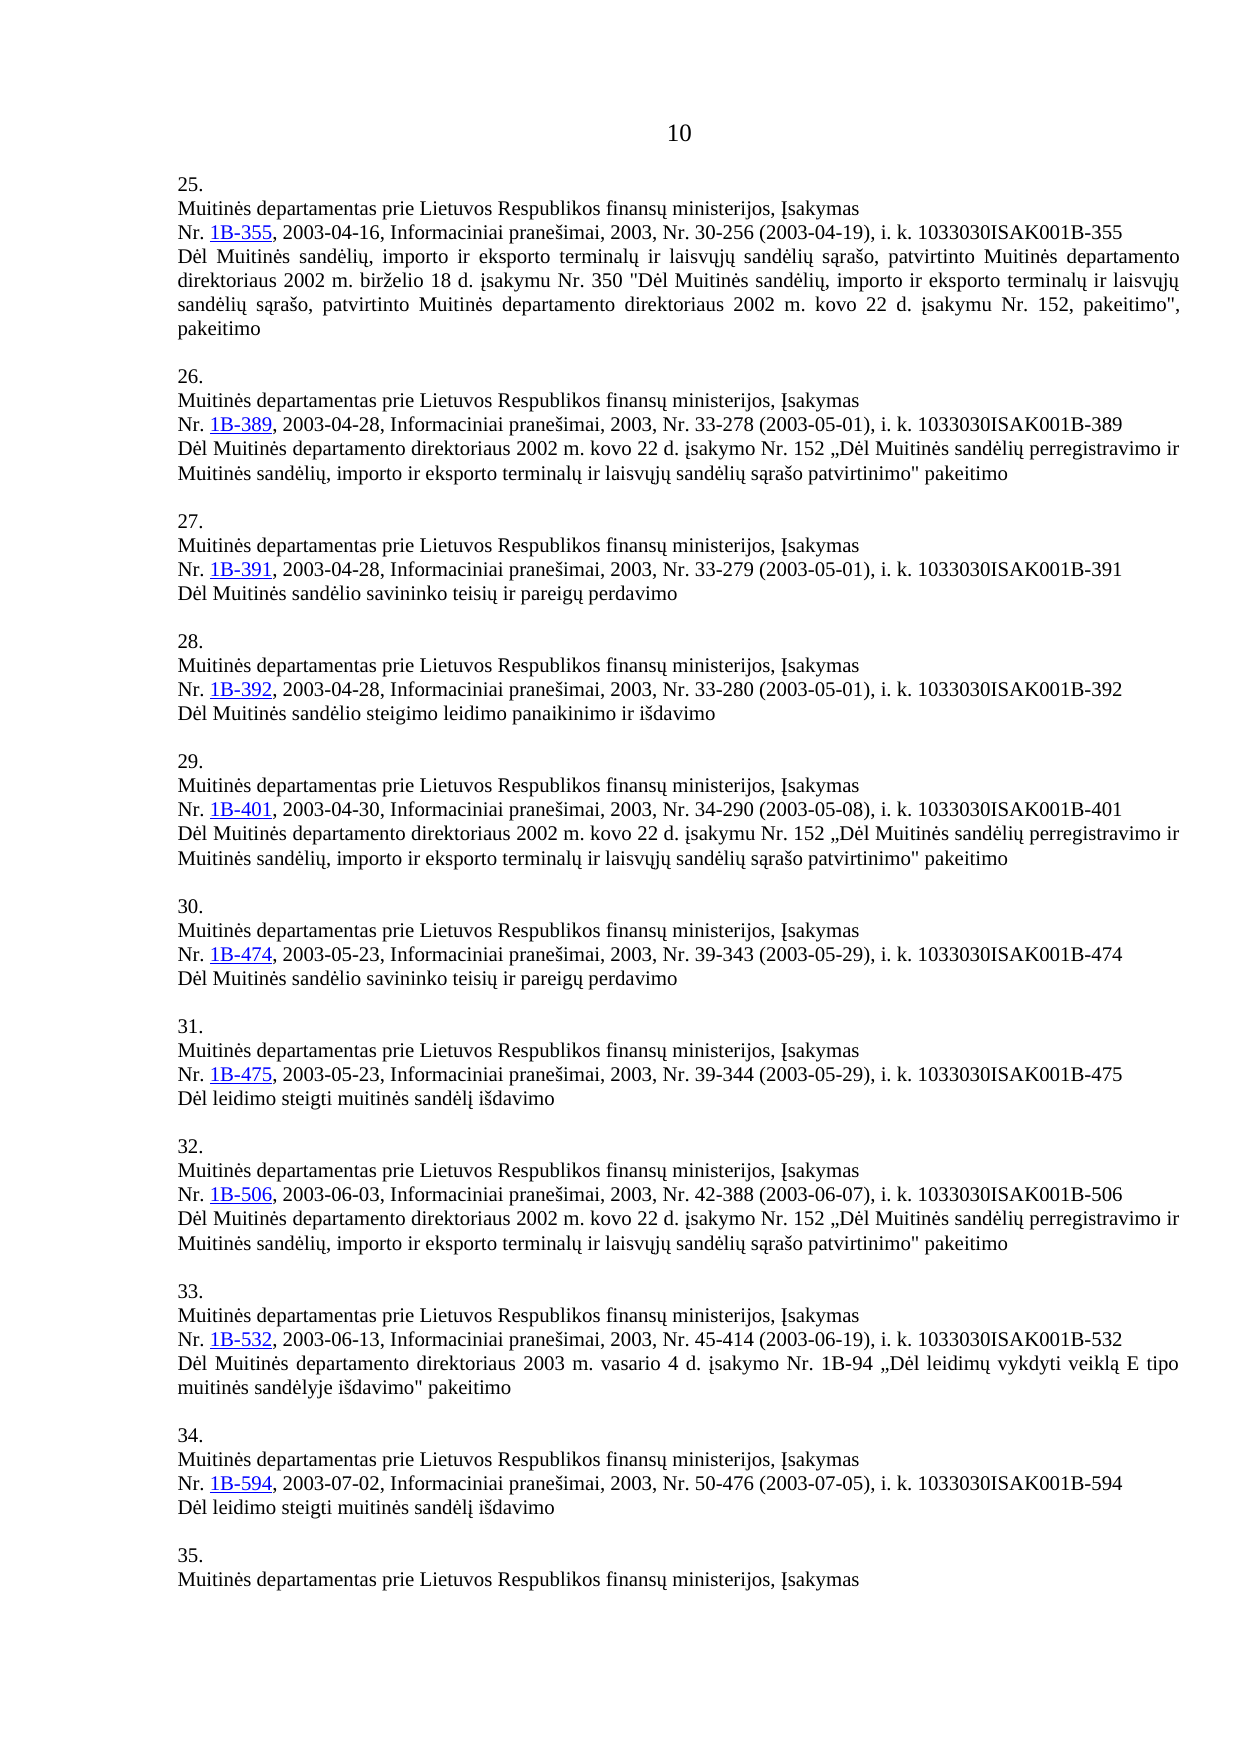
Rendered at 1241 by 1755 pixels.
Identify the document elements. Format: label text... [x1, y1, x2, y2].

text Muitinės departamentas prie Lietuvos Respublikos finansų ministerijos, Įsakymas [177, 533, 1181, 557]
text 32. [177, 1134, 1181, 1158]
text Muitinės departamentas prie Lietuvos Respublikos finansų ministerijos, Įsakymas [177, 1447, 1181, 1471]
text Dėl Muitinės sandėlių, importo ir eksporto terminalų ir laisvųjų sandėlių sąrašo, patvirtinto Muitinės departamento direktoriaus 2002 m. birželio 18 d. įsakymu Nr. 350 "Dėl Muitinės sandėlių, importo ir eksporto terminalų ir laisvųjų sandėlių sąrašo, patvirtinto Muitinės departamento direktoriaus 2002 m. kovo 22 d. įsakymu Nr. 152, pakeitimo", pakeitimo [177, 244, 1181, 340]
text Dėl Muitinės sandėlio savininko teisių ir pareigų perdavimo [177, 966, 1181, 990]
text Muitinės departamentas prie Lietuvos Respublikos finansų ministerijos, Įsakymas [177, 196, 1181, 220]
text Dėl Muitinės departamento direktoriaus 2002 m. kovo 22 d. įsakymu Nr. 152 „Dėl Muitinės sandėlių perregistravimo ir Muitinės sandėlių, importo ir eksporto terminalų ir laisvųjų sandėlių sąrašo patvirtinimo" pakeitimo [177, 821, 1181, 869]
text Muitinės departamentas prie Lietuvos Respublikos finansų ministerijos, Įsakymas [177, 1038, 1181, 1062]
text Muitinės departamentas prie Lietuvos Respublikos finansų ministerijos, Įsakymas [177, 388, 1181, 412]
text 33. [177, 1278, 1181, 1303]
text 29. [177, 749, 1181, 773]
text Nr. 1B-506, 2003-06-03, Informaciniai pranešimai, 2003, Nr. 42-388 (2003-06-07), i. k. 1033030ISAK001B-506 [177, 1182, 1181, 1206]
text Dėl Muitinės departamento direktoriaus 2003 m. vasario 4 d. įsakymo Nr. 1B-94 „Dėl leidimų vykdyti veiklą E tipo muitinės sandėlyje išdavimo" pakeitimo [177, 1351, 1181, 1399]
text 28. [177, 629, 1181, 653]
text Nr. 1B-389, 2003-04-28, Informaciniai pranešimai, 2003, Nr. 33-278 (2003-05-01), i. k. 1033030ISAK001B-389 [177, 412, 1181, 436]
text Nr. 1B-391, 2003-04-28, Informaciniai pranešimai, 2003, Nr. 33-279 (2003-05-01), i. k. 1033030ISAK001B-391 [177, 557, 1181, 581]
text 25. [177, 172, 1181, 196]
text Dėl leidimo steigti muitinės sandėlį išdavimo [177, 1495, 1181, 1519]
text Nr. 1B-475, 2003-05-23, Informaciniai pranešimai, 2003, Nr. 39-344 (2003-05-29), i. k. 1033030ISAK001B-475 [177, 1062, 1181, 1086]
text Muitinės departamentas prie Lietuvos Respublikos finansų ministerijos, Įsakymas [177, 653, 1181, 677]
text Muitinės departamentas prie Lietuvos Respublikos finansų ministerijos, Įsakymas [177, 918, 1181, 942]
text Dėl Muitinės departamento direktoriaus 2002 m. kovo 22 d. įsakymo Nr. 152 „Dėl Muitinės sandėlių perregistravimo ir Muitinės sandėlių, importo ir eksporto terminalų ir laisvųjų sandėlių sąrašo patvirtinimo" pakeitimo [177, 1206, 1181, 1254]
text 35. [177, 1543, 1181, 1567]
text 31. [177, 1014, 1181, 1038]
text Dėl Muitinės sandėlio savininko teisių ir pareigų perdavimo [177, 581, 1181, 605]
text Nr. 1B-401, 2003-04-30, Informaciniai pranešimai, 2003, Nr. 34-290 (2003-05-08), i. k. 1033030ISAK001B-401 [177, 797, 1181, 821]
text Nr. 1B-594, 2003-07-02, Informaciniai pranešimai, 2003, Nr. 50-476 (2003-07-05), i. k. 1033030ISAK001B-594 [177, 1471, 1181, 1495]
text Muitinės departamentas prie Lietuvos Respublikos finansų ministerijos, Įsakymas [177, 773, 1181, 797]
text 26. [177, 364, 1181, 388]
text Nr. 1B-355, 2003-04-16, Informaciniai pranešimai, 2003, Nr. 30-256 (2003-04-19), i. k. 1033030ISAK001B-355 [177, 220, 1181, 244]
text Dėl Muitinės sandėlio steigimo leidimo panaikinimo ir išdavimo [177, 701, 1181, 725]
text 27. [177, 508, 1181, 533]
text 34. [177, 1423, 1181, 1447]
text Nr. 1B-392, 2003-04-28, Informaciniai pranešimai, 2003, Nr. 33-280 (2003-05-01), i. k. 1033030ISAK001B-392 [177, 677, 1181, 701]
text Nr. 1B-532, 2003-06-13, Informaciniai pranešimai, 2003, Nr. 45-414 (2003-06-19), i. k. 1033030ISAK001B-532 [177, 1327, 1181, 1351]
text Muitinės departamentas prie Lietuvos Respublikos finansų ministerijos, Įsakymas [177, 1567, 1181, 1591]
text Nr. 1B-474, 2003-05-23, Informaciniai pranešimai, 2003, Nr. 39-343 (2003-05-29), i. k. 1033030ISAK001B-474 [177, 942, 1181, 966]
text Muitinės departamentas prie Lietuvos Respublikos finansų ministerijos, Įsakymas [177, 1158, 1181, 1182]
text Dėl Muitinės departamento direktoriaus 2002 m. kovo 22 d. įsakymo Nr. 152 „Dėl Muitinės sandėlių perregistravimo ir Muitinės sandėlių, importo ir eksporto terminalų ir laisvųjų sandėlių sąrašo patvirtinimo" pakeitimo [177, 436, 1181, 484]
text Muitinės departamentas prie Lietuvos Respublikos finansų ministerijos, Įsakymas [177, 1303, 1181, 1327]
text Dėl leidimo steigti muitinės sandėlį išdavimo [177, 1086, 1181, 1110]
text 30. [177, 893, 1181, 918]
